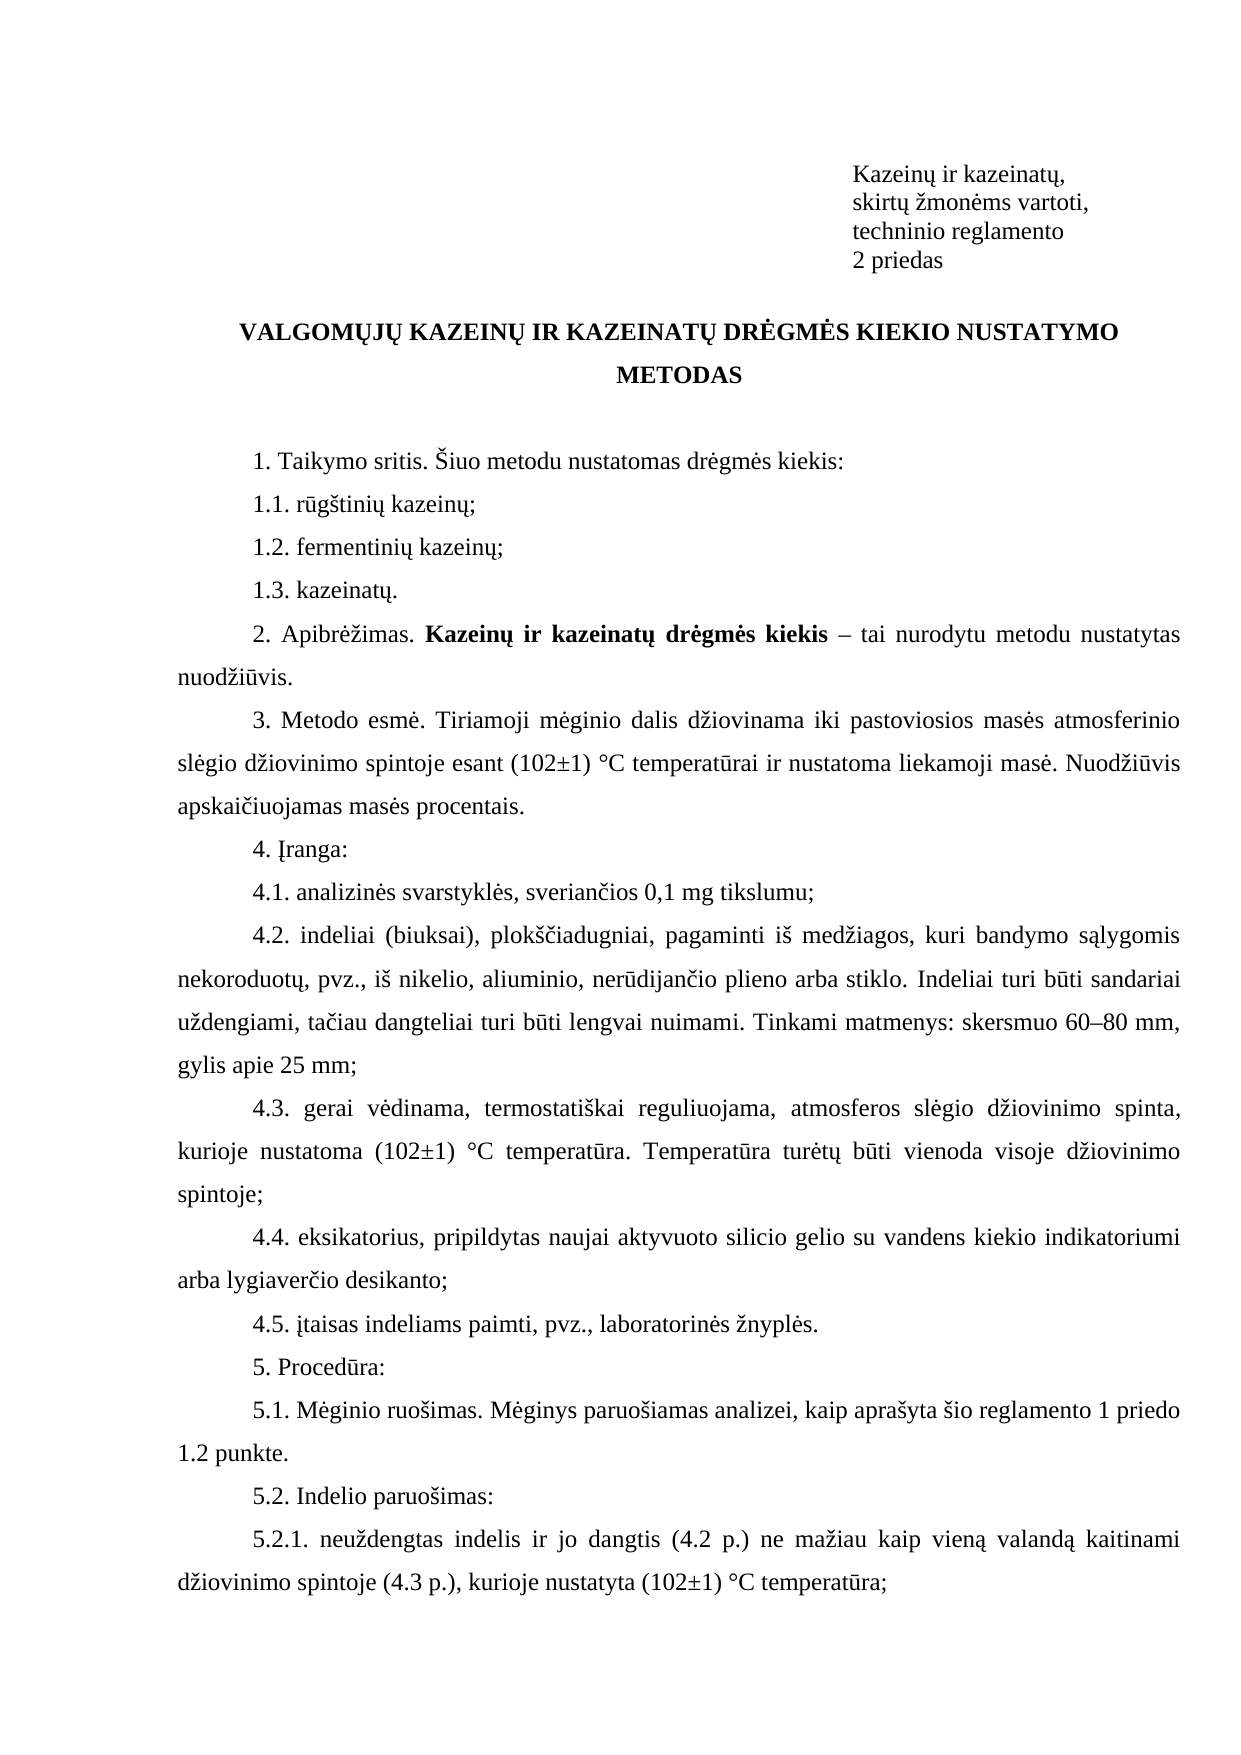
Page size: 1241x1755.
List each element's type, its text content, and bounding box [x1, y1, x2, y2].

text 1.3. kazeinatų. [177, 576, 1181, 604]
text 1.2. fermentinių kazeinų; [177, 532, 1181, 561]
text VALGOMŲJŲ KAZEINŲ IR KAZEINATŲ DRĖGMĖS KIEKIO NUSTATYMO METODAS [177, 317, 1181, 389]
text 5.1. Mėginio ruošimas. Mėginys paruošiamas analizei, kaip aprašyta šio reglamento 1 priedo 1.2 punkte. [177, 1395, 1181, 1467]
text techninio reglamento [852, 216, 1181, 245]
text 4.2. indeliai (biuksai), plokščiadugniai, pagaminti iš medžiagos, kuri bandymo sąlygomis nekoroduotų, pvz., iš nikelio, aliuminio, nerūdijančio plieno arba stiklo. Indeliai turi būti sandariai uždengiami, tačiau dangteliai turi būti lengvai nuimami. Tinkami matmenys: skersmuo 60–80 mm, gylis apie 25 mm; [177, 921, 1181, 1079]
text 4.4. eksikatorius, pripildytas naujai aktyvuoto silicio gelio su vandens kiekio indikatoriumi arba lygiaverčio desikanto; [177, 1222, 1181, 1294]
text 2 priedas [777, 245, 1181, 274]
text 2. Apibrėžimas. Kazeinų ir kazeinatų drėgmės kiekis – tai nurodytu metodu nustatytas nuodžiūvis. [177, 619, 1181, 691]
text 3. Metodo esmė. Tiriamoji mėginio dalis džiovinama iki pastoviosios masės atmosferinio slėgio džiovinimo spintoje esant (102±1) °C temperatūrai ir nustatoma liekamoji masė. Nuodžiūvis apskaičiuojamas masės procentais. [177, 705, 1181, 820]
text 4.5. įtaisas indeliams paimti, pvz., laboratorinės žnyplės. [177, 1309, 1181, 1337]
text 4.3. gerai vėdinama, termostatiškai reguliuojama, atmosferos slėgio džiovinimo spinta, kurioje nustatoma (102±1) °C temperatūra. Temperatūra turėtų būti vienoda visoje džiovinimo spintoje; [177, 1093, 1181, 1208]
text 4.1. analizinės svarstyklės, sveriančios 0,1 mg tikslumu; [177, 877, 1181, 906]
text 5.2.1. neuždengtas indelis ir jo dangtis (4.2 p.) ne mažiau kaip vieną valandą kaitinami džiovinimo spintoje (4.3 p.), kurioje nustatyta (102±1) °C temperatūra; [177, 1524, 1181, 1596]
text 5.2. Indelio paruošimas: [177, 1481, 1181, 1510]
text 4. Įranga: [177, 834, 1181, 863]
text 1. taikymo sritis. Šiuo metodu nustatomas drėgmės kiekis: [177, 446, 1181, 475]
text 5. Procedūra: [177, 1352, 1181, 1381]
text Kazeinų ir kazeinatų, [777, 159, 1181, 187]
text skirtų žmonėms vartoti, [777, 187, 1181, 216]
text 1.1. rūgštinių kazeinų; [177, 489, 1181, 518]
